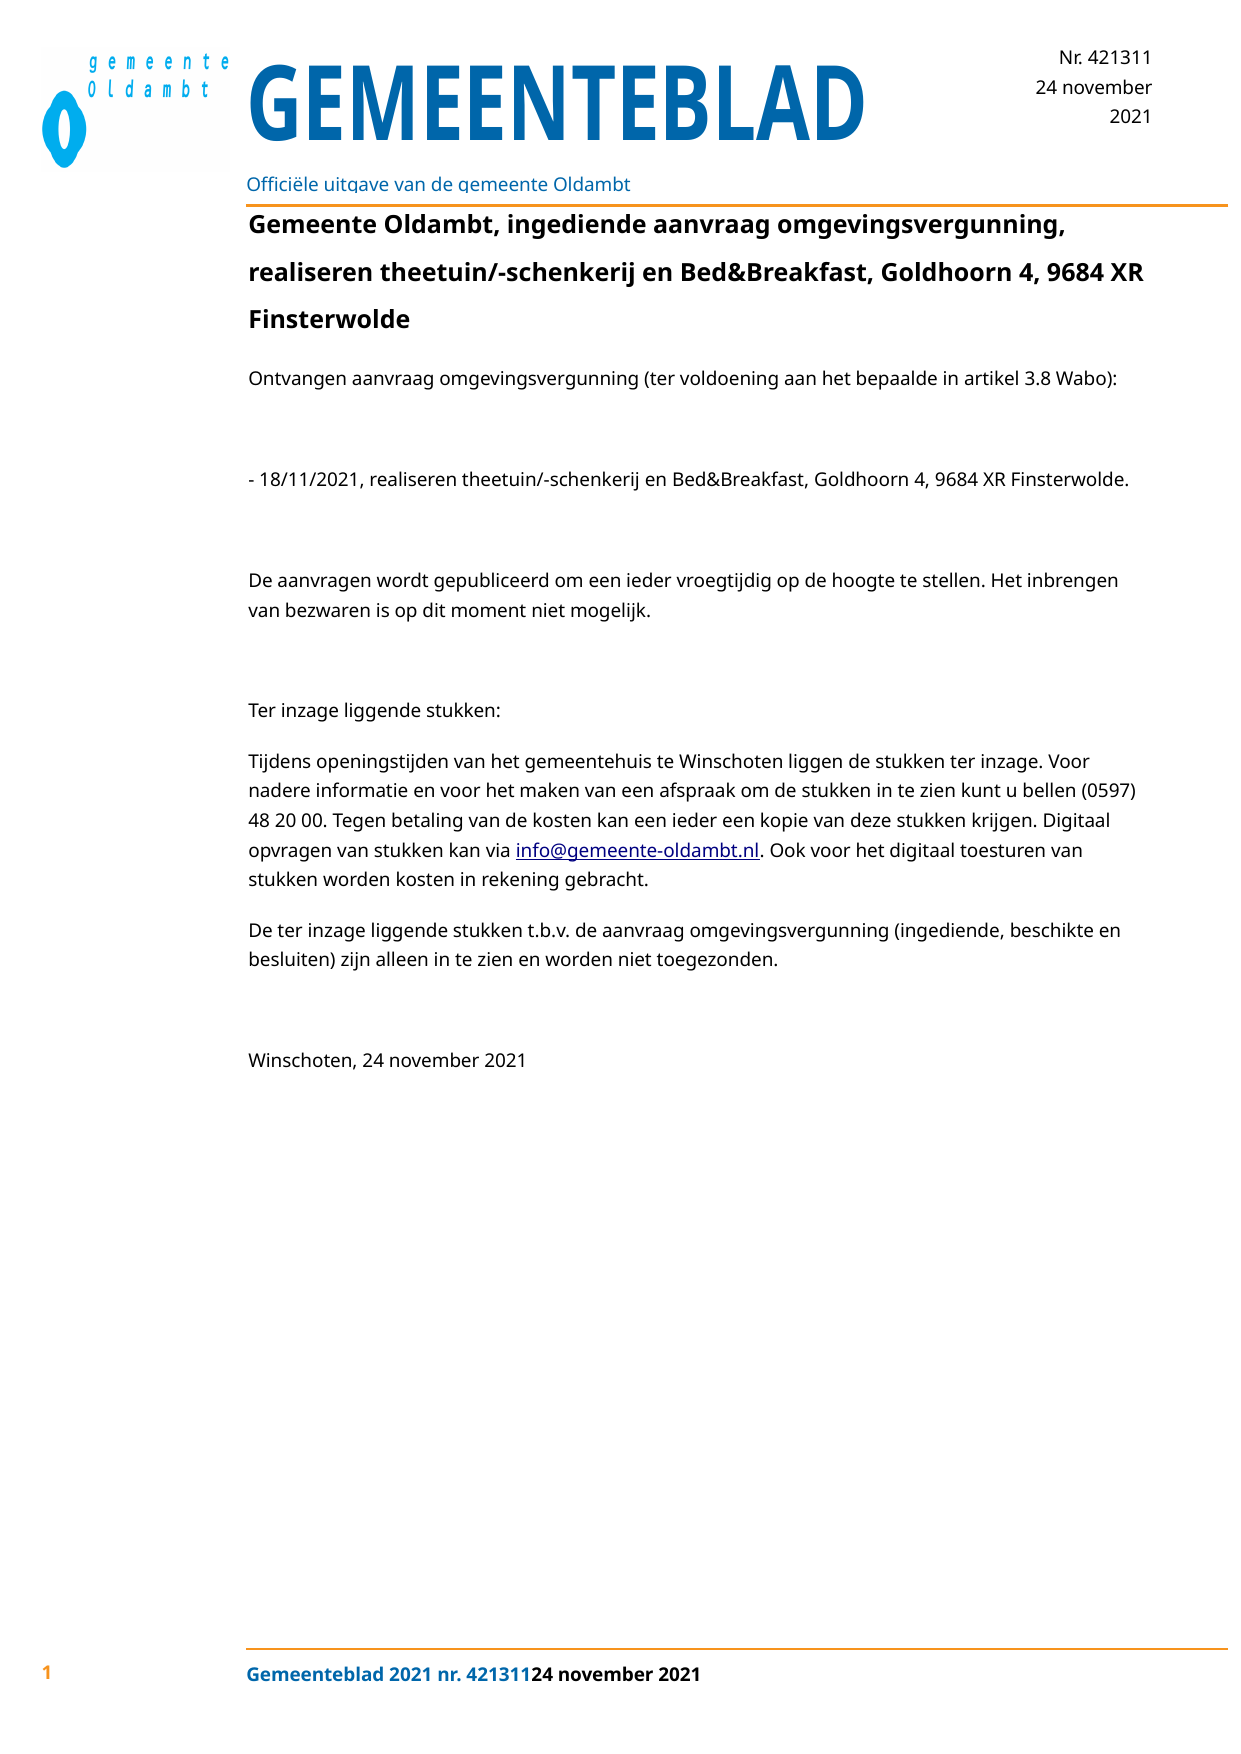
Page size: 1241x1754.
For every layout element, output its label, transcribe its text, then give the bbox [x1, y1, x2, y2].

text Ontvangen aanvraag omgevingsvergunning (ter voldoening aan het bepaalde in artikel 3.8 Wabo): [248, 366, 1152, 391]
text - 18/11/2021, realiseren theetuin/-schenkerij en Bed&Breakfast, Goldhoorn 4, 9684 XR Finsterwolde. [248, 466, 1152, 492]
text Gemeente Oldambt, ingediende aanvraag omgevingsvergunning, realiseren theetuin/-schenkerij en Bed&Breakfast, Goldhoorn 4, 9684 XR Finsterwolde [248, 207, 1152, 336]
text De ter inzage liggende stukken t.b.v. de aanvraag omgevingsvergunning (ingediende, beschikte en besluiten) zijn alleen in te zien en worden niet toegezonden. [248, 917, 1152, 972]
text Ter inzage liggende stukken: [248, 698, 1152, 723]
text De aanvragen wordt gepubliceerd om een ieder vroegtijdig op de hoogte te stellen. Het inbrengen van bezwaren is op dit moment niet mogelijk. [248, 567, 1152, 622]
picture [41, 47, 231, 172]
text Tijdens openingstijden van het gemeentehuis te Winschoten liggen de stukken ter inzage. Voor nadere informatie en voor het maken van een afspraak om de stukken in te zien kunt u bellen (0597) 48 20 00. Tegen betaling van de kosten kan een ieder een kopie van deze stukken krijgen. Digitaal opvragen van stukken kan via info@gemeente-oldambt.nl. Ook voor het digitaal toesturen van stukken worden kosten in rekening gebracht. [248, 748, 1152, 892]
text Winschoten, 24 november 2021 [248, 1047, 1152, 1073]
